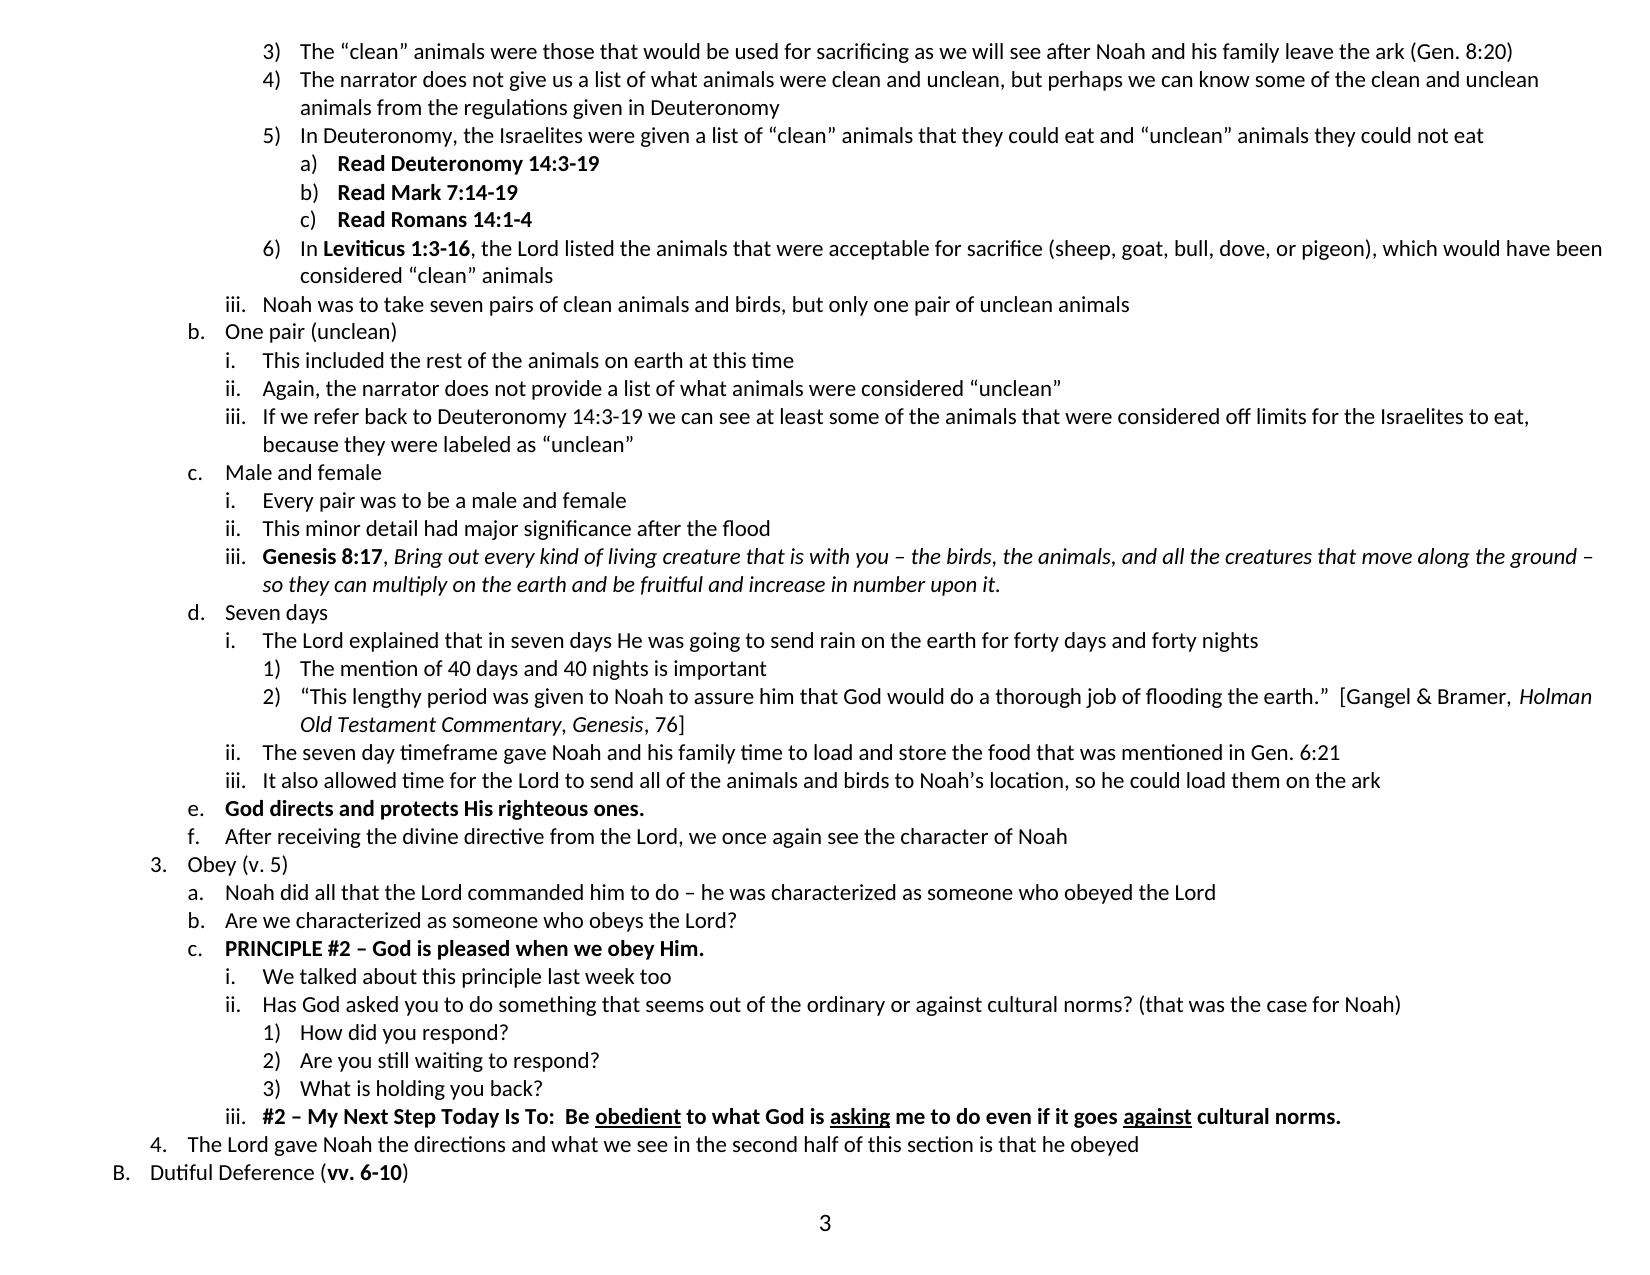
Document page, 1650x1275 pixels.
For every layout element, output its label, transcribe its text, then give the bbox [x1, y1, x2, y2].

list Read Mark 7:14-19 [300, 178, 1612, 206]
list How did you respond? [262, 1018, 1612, 1046]
list God directs and protects His righteous ones. [187, 794, 1612, 822]
list Read Deuteronomy 14:3-19 [300, 149, 1612, 178]
list The Lord gave Noah the directions and what we see in the second half of this section is that he obeyed [150, 1130, 1612, 1158]
list Noah was to take seven pairs of clean animals and birds, but only one pair of unclean animals [225, 290, 1612, 318]
list In Leviticus 1:3-16, the Lord listed the animals that were acceptable for sacrifice (sheep, goat, bull, dove, or pigeon), which would have been considered “clean” animals [262, 234, 1612, 290]
list This minor detail had major significance after the flood [225, 514, 1612, 542]
list One pair (unclean) [187, 318, 1612, 346]
list Obey (v. 5) [150, 850, 1612, 878]
list Are you still waiting to respond? [262, 1046, 1612, 1074]
list What is holding you back? [262, 1074, 1612, 1102]
list Dutiful Deference (vv. 6-10) [112, 1158, 1612, 1186]
list Are we characterized as someone who obeys the Lord? [187, 906, 1612, 934]
list Read Romans 14:1-4 [300, 206, 1612, 234]
list This included the rest of the animals on earth at this time [225, 346, 1612, 374]
list “This lengthy period was given to Noah to assure him that God would do a thorough job of flooding the earth.” [Gangel & Bramer, Holman Old Testament Commentary, Genesis, 76] [262, 682, 1612, 738]
list The narrator does not give us a list of what animals were clean and unclean, but perhaps we can know some of the clean and unclean animals from the regulations given in Deuteronomy [262, 66, 1612, 122]
list The seven day timeframe gave Noah and his family time to load and store the food that was mentioned in Gen. 6:21 [225, 738, 1612, 766]
list Again, the narrator does not provide a list of what animals were considered “unclean” [225, 374, 1612, 402]
list In Deuteronomy, the Israelites were given a list of “clean” animals that they could eat and “unclean” animals they could not eat [262, 122, 1612, 149]
list PRINCIPLE #2 – God is pleased when we obey Him. [187, 934, 1612, 962]
list If we refer back to Deuteronomy 14:3-19 we can see at least some of the animals that were considered off limits for the Israelites to eat, because they were labeled as “unclean” [225, 402, 1612, 458]
list Male and female [187, 458, 1612, 486]
list Has God asked you to do something that seems out of the ordinary or against cultural norms? (that was the case for Noah) [225, 990, 1612, 1018]
list Seven days [187, 598, 1612, 626]
list Noah did all that the Lord commanded him to do – he was characterized as someone who obeyed the Lord [187, 878, 1612, 906]
list #2 – My Next Step Today Is To: Be obedient to what God is asking me to do even if it goes against cultural norms. [225, 1102, 1612, 1130]
list The Lord explained that in seven days He was going to send rain on the earth for forty days and forty nights [225, 626, 1612, 654]
list The “clean” animals were those that would be used for sacrificing as we will see after Noah and his family leave the ark (Gen. 8:20) [262, 37, 1612, 66]
list After receiving the divine directive from the Lord, we once again see the character of Noah [187, 822, 1612, 850]
list Genesis 8:17, Bring out every kind of living creature that is with you – the birds, the animals, and all the creatures that move along the ground – so they can multiply on the earth and be fruitful and increase in number upon it. [225, 542, 1612, 598]
list We talked about this principle last week too [225, 962, 1612, 990]
list The mention of 40 days and 40 nights is important [262, 654, 1612, 682]
list It also allowed time for the Lord to send all of the animals and birds to Noah’s location, so he could load them on the ark [225, 766, 1612, 794]
list Every pair was to be a male and female [225, 486, 1612, 514]
